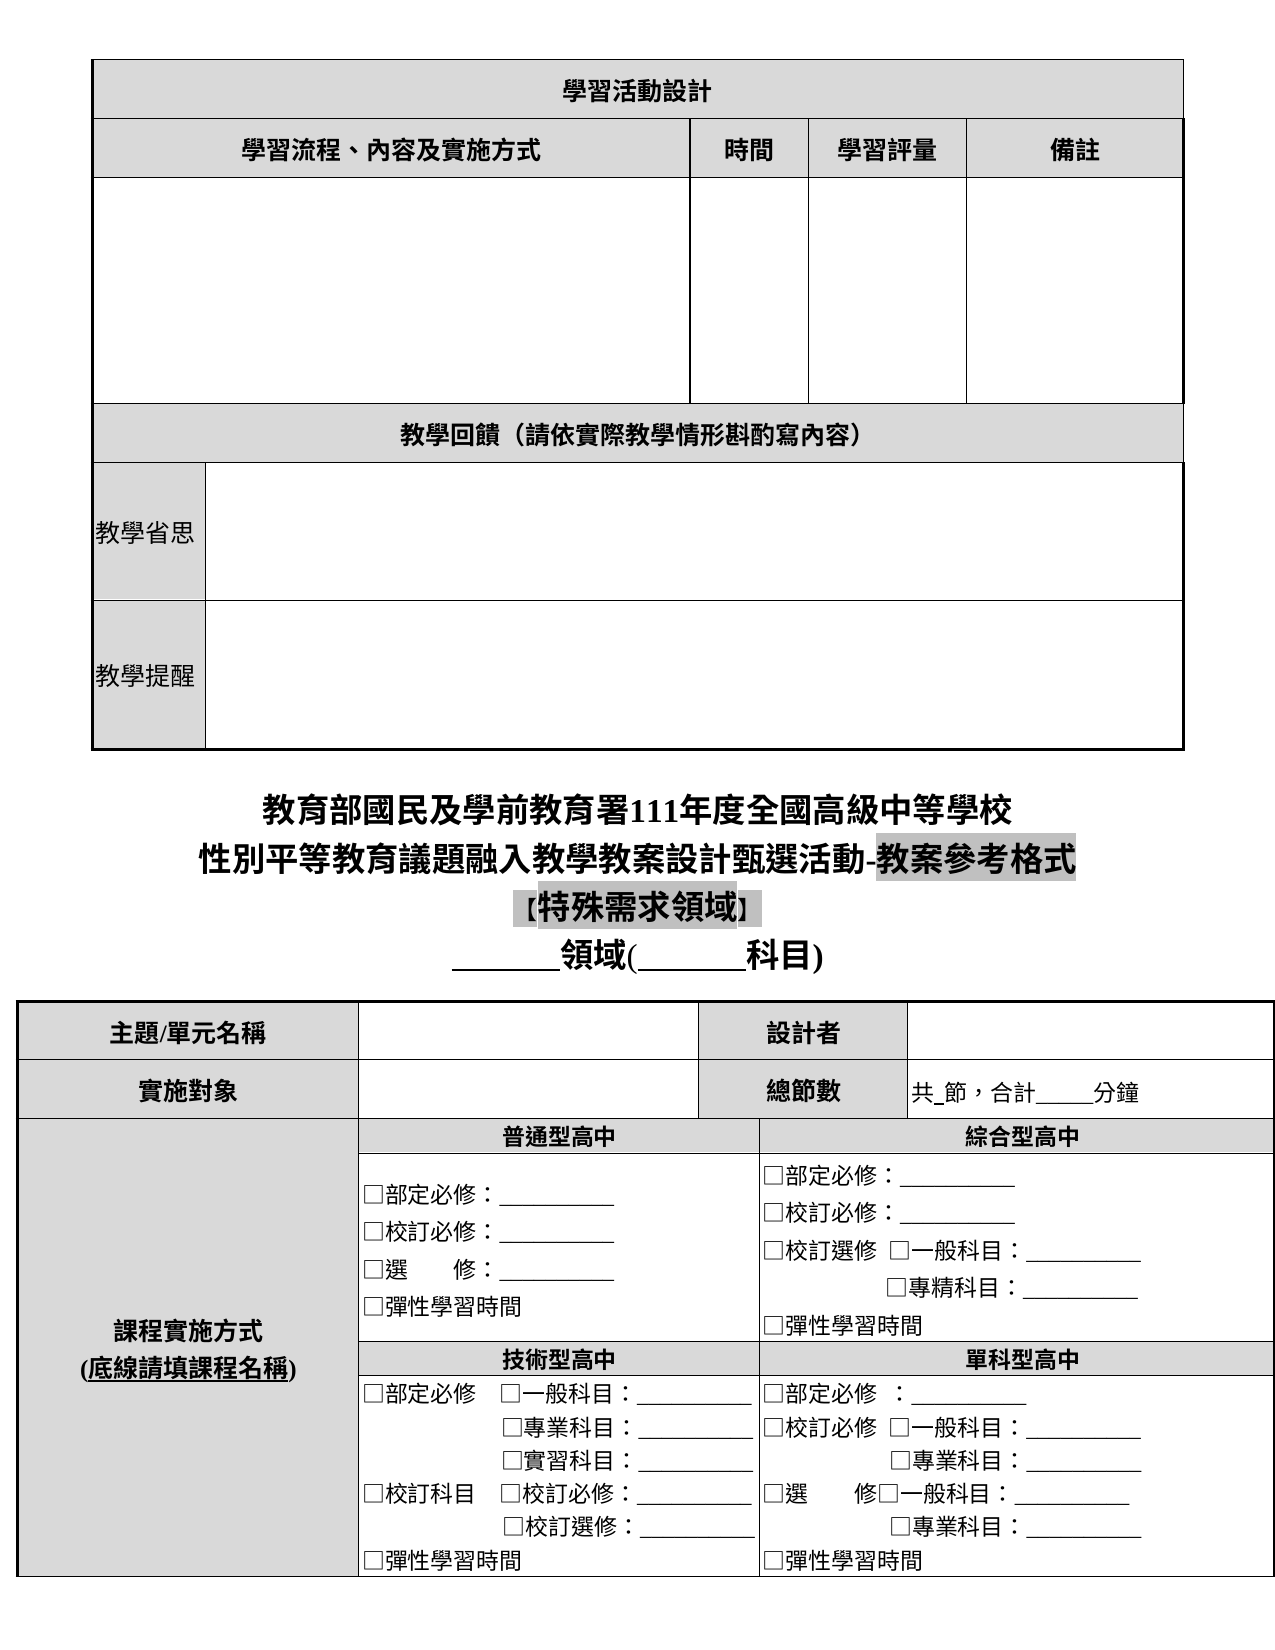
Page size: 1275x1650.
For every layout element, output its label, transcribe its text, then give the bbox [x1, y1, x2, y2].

table_header [359, 1003, 698, 1059]
table_cell [809, 178, 966, 403]
table_cell □部定必修 ：__________ □校訂必修 □一般科目：__________ □專業科目：__________ □選 修□一般科目：__________ □專業科目：__________ □彈性學習時間 [760, 1376, 1273, 1576]
table_cell [94, 178, 689, 403]
table_cell 綜合型高中 [760, 1119, 1273, 1152]
table_cell 學習流程、內容及實施方式 [94, 119, 689, 177]
text 領域( 科目) [59, 929, 1216, 977]
table_cell 普通型高中 [359, 1119, 759, 1152]
table_cell 技術型高中 [359, 1342, 759, 1375]
table_header 主題/單元名稱 [19, 1003, 358, 1059]
text 教育部國民及學前教育署111年度全國高級中等學校 [59, 784, 1216, 832]
table_cell 學習評量 [809, 119, 966, 177]
table_cell □部定必修 □一般科目：__________ □專業科目：__________ □實習科目：__________ □校訂科目 □校訂必修：__________ □校訂選修：__________ □彈性學習時間 [359, 1376, 759, 1576]
table_cell 學習活動設計 [94, 60, 1183, 118]
table_cell 實施對象 [19, 1060, 358, 1118]
table_cell 共 節，合計_____分鐘 [908, 1060, 1273, 1118]
table_cell 時間 [691, 119, 808, 177]
table_cell 單科型高中 [760, 1342, 1273, 1375]
table_cell 教學提醒 [94, 601, 205, 748]
text 【特殊需求領域】 [59, 881, 1216, 929]
table_cell [359, 1060, 698, 1118]
table_cell [206, 601, 1182, 748]
table_cell [206, 463, 1182, 599]
table_cell [967, 178, 1182, 403]
table_cell 教學省思 [94, 463, 205, 599]
table_cell [691, 178, 808, 403]
table_cell 教學回饋（請依實際教學情形斟酌寫內容） [94, 404, 1183, 462]
table_header 設計者 [699, 1003, 907, 1059]
table_cell 總節數 [699, 1060, 907, 1118]
table_cell 備註 [967, 119, 1182, 177]
table_cell □部定必修：__________ □校訂必修：__________ □選 修：__________ □彈性學習時間 [359, 1154, 759, 1341]
table_cell 課程實施方式 (底線請填課程名稱) [19, 1119, 358, 1576]
table_header [908, 1003, 1273, 1059]
text 性別平等教育議題融入教學教案設計甄選活動-教案參考格式 [59, 832, 1216, 881]
table_cell □部定必修：__________ □校訂必修：__________ □校訂選修 □一般科目：__________ □專精科目：__________ □彈性學習時間 [760, 1154, 1273, 1341]
